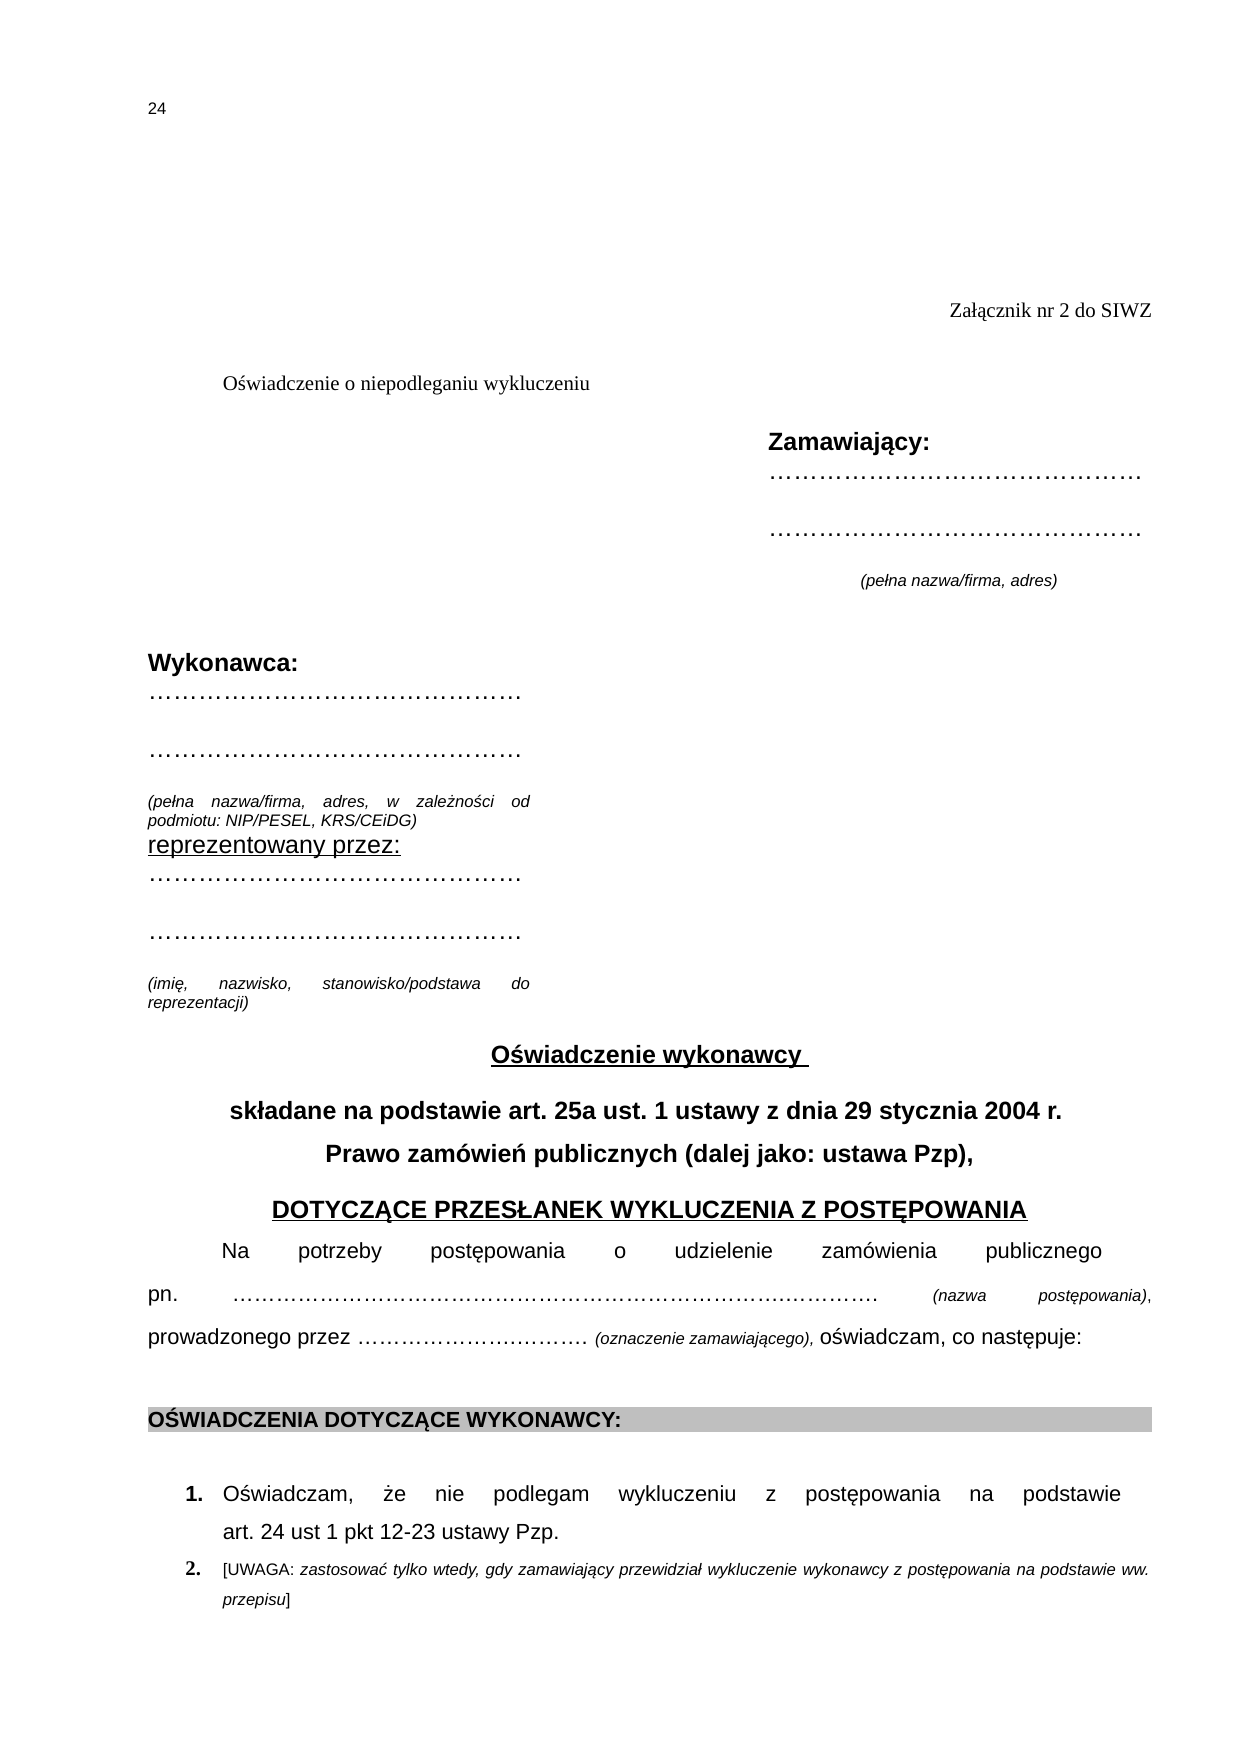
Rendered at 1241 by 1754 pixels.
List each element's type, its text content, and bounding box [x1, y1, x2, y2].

list Oświadczam, że nie podlegam wykluczeniu z postępowania na podstawie art. 24 ust 1 pkt 12-23 ustawy Pzp. [185, 1481, 1152, 1544]
text OŚWIADCZENIA DOTYCZĄCE WYKONAWCY: [148, 1407, 1152, 1432]
text Załącznik nr 2 do SIWZ [148, 298, 1152, 322]
text Wykonawca: [148, 648, 1152, 676]
text ……………………………………………………………………………… [768, 456, 1152, 542]
text składane na podstawie art. 25a ust. 1 ustawy z dnia 29 stycznia 2004 r. [148, 1096, 1152, 1125]
text reprezentowany przez: [148, 830, 1152, 858]
text DOTYCZĄCE PRZESŁANEK WYKLUCZENIA Z POSTĘPOWANIA [148, 1195, 1152, 1224]
text Na potrzeby postępowania o udzielenie zamówienia publicznego pn. ………………………………………………………………….…………. (nazwa postępowania), prowadzonego przez ………………….………. (oznaczenie zamawiającego), oświadczam, co następuje: [148, 1238, 1152, 1349]
text ……………………………………………………………………………… [148, 676, 531, 763]
text (pełna nazwa/firma, adres, w zależności od podmiotu: NIP/PESEL, KRS/CEiDG) [148, 791, 532, 830]
text Oświadczenie o niepodleganiu wykluczeniu [223, 371, 1152, 395]
text (pełna nazwa/firma, adres) [768, 571, 1152, 590]
text Prawo zamówień publicznych (dalej jako: ustawa Pzp), [148, 1139, 1152, 1168]
list [UWAGA: zastosować tylko wtedy, gdy zamawiający przewidział wykluczenie wykonawcy z postępowania na podstawie ww. przepisu] [185, 1556, 1152, 1609]
text ……………………………………………………………………………… [148, 858, 531, 945]
text Oświadczenie wykonawcy [148, 1041, 1152, 1069]
text (imię, nazwisko, stanowisko/podstawa do reprezentacji) [148, 973, 532, 1012]
text Zamawiający: [694, 427, 1152, 456]
